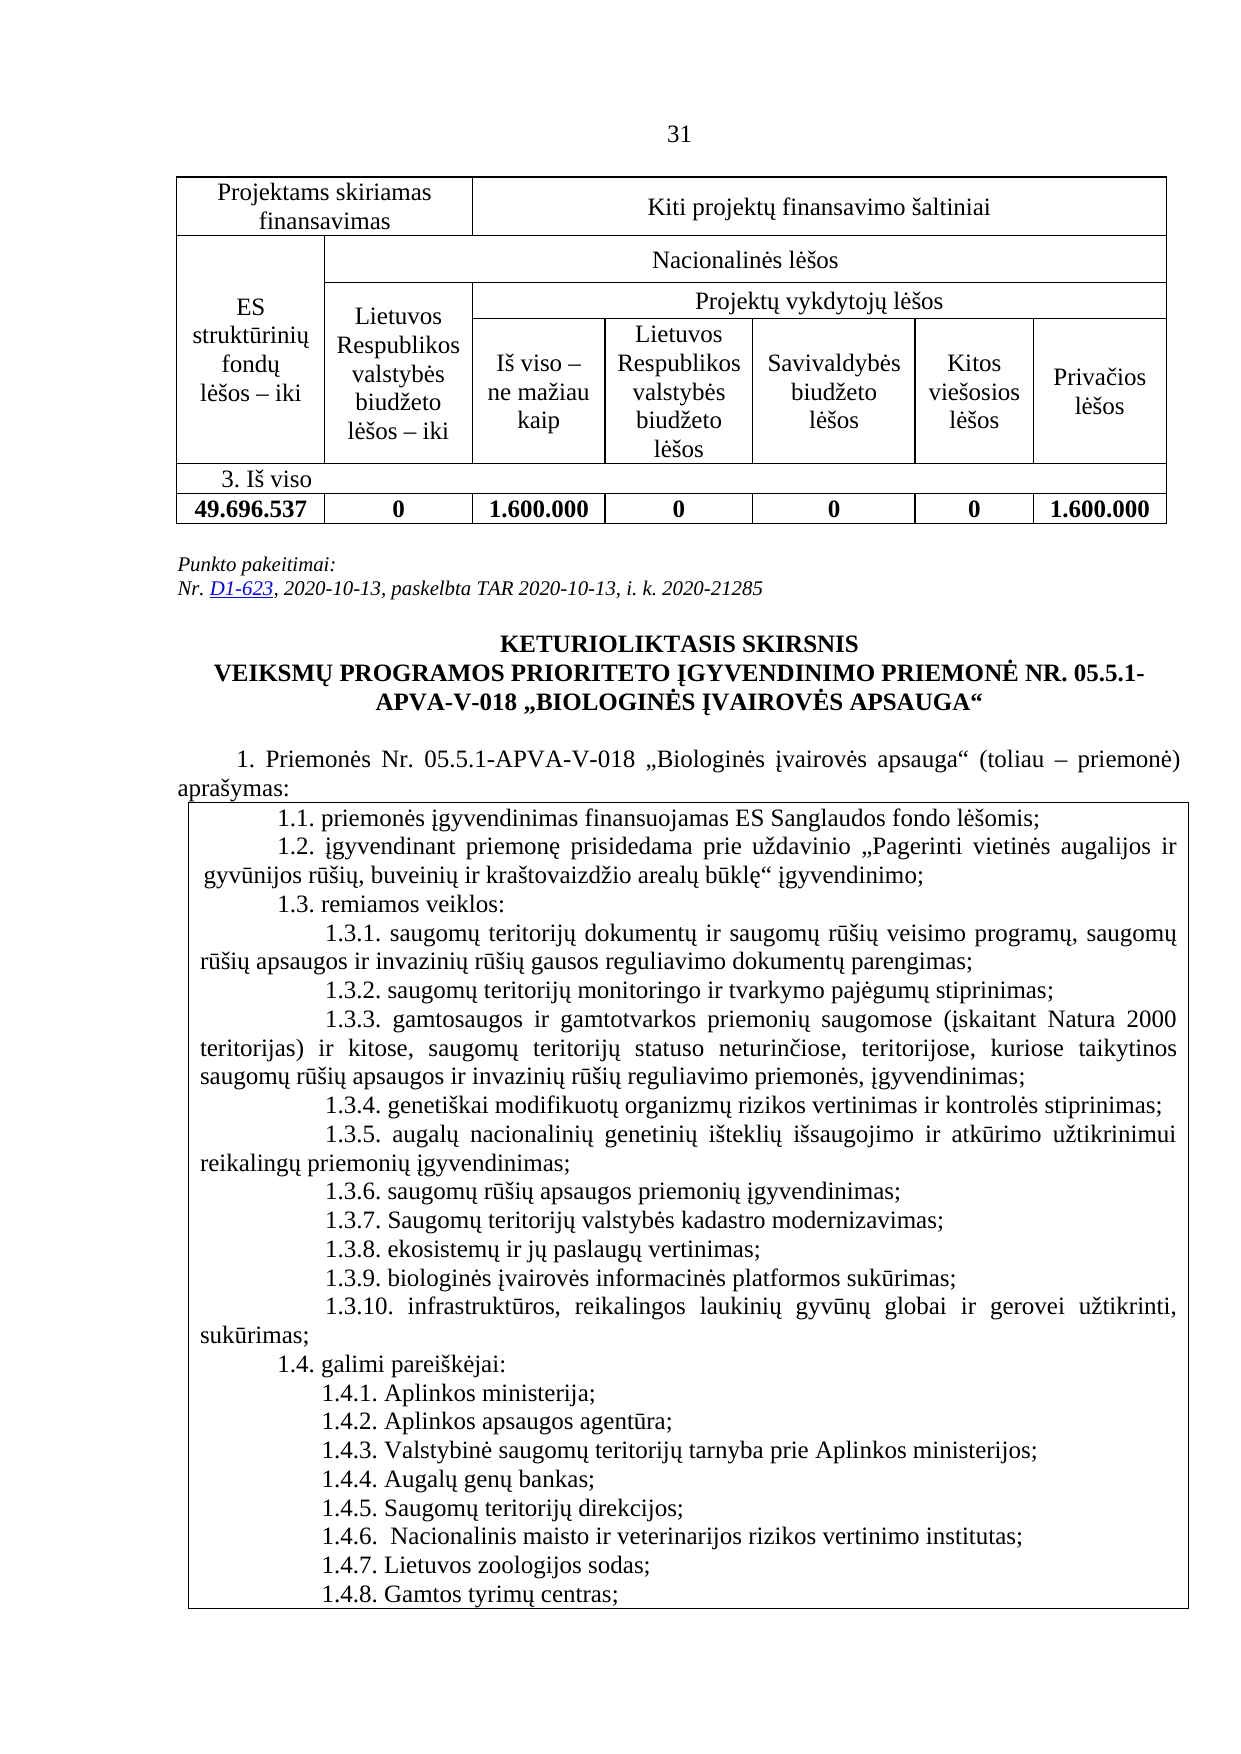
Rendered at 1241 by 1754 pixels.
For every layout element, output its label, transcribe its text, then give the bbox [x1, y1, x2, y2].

text VEIKSMŲ PROGRAMOS PRIORITETO ĮGYVENDINIMO PRIEMONĖ NR. 05.5.1-APVA-V-018 „BIOLOGINĖS ĮVAIROVĖS APSAUGA“ [177, 658, 1181, 715]
text Nr. D1-623, 2020-10-13, paskelbta TAR 2020-10-13, i. k. 2020-21285 [177, 576, 1181, 600]
table_cell 0 [325, 494, 472, 522]
table_cell 49.696.537 [177, 494, 324, 522]
table_cell Lietuvos Respublikos valstybės biudžeto lėšos – iki [325, 283, 472, 463]
table_cell 1.4. galimi pareiškėjai: 1.4.1. Aplinkos ministerija; 1.4.2. Aplinkos apsaugos agentūra; 1.4.3. Valstybinė saugomų teritorijų tarnyba prie Aplinkos ministerijos; 1.4.4. Augalų genų bankas; 1.4.5. Saugomų teritorijų direkcijos; 1.4.6. Nacionalinis maisto ir veterinarijos rizikos vertinimo institutas; 1.4.7. Lietuvos zoologijos sodas; 1.4.8. Gamtos tyrimų centras; [189, 1349, 1188, 1608]
text Punkto pakeitimai: [177, 552, 1181, 576]
table_header 1.1. priemonės įgyvendinimas finansuojamas ES Sanglaudos fondo lėšomis; [189, 803, 1188, 831]
text 1. Priemonės Nr. 05.5.1-APVA-V-018 „Biologinės įvairovės apsauga“ (toliau – priemonė) aprašymas: [177, 744, 1181, 802]
table_cell 0 [606, 494, 752, 522]
table_cell Privačios lėšos [1034, 319, 1166, 463]
table_header Kiti projektų finansavimo šaltiniai [473, 178, 1166, 235]
table_cell Kitos viešosios lėšos [916, 319, 1033, 463]
table_cell Nacionalinės lėšos [325, 236, 1166, 282]
table_cell 1.2. įgyvendinant priemonę prisidedama prie uždavinio „Pagerinti vietinės augalijos ir gyvūnijos rūšių, buveinių ir kraštovaizdžio arealų būklę“ įgyvendinimo; [189, 831, 1188, 889]
table_cell 0 [753, 494, 914, 522]
table_cell Lietuvos Respublikos valstybės biudžeto lėšos [606, 319, 752, 463]
table_cell 1.600.000 [473, 494, 604, 522]
table_cell Projektų vykdytojų lėšos [473, 283, 1166, 318]
text KETURIOLIKTASIS SKIRSNIS [177, 629, 1181, 658]
table_cell 0 [916, 494, 1033, 522]
table_header Projektams skiriamas finansavimas [177, 178, 472, 235]
table_cell Iš viso – ne mažiau kaip [473, 319, 604, 463]
table_cell 3. Iš viso [177, 464, 1166, 493]
table_cell 1.3. remiamos veiklos: 1.3.1. saugomų teritorijų dokumentų ir saugomų rūšių veisimo programų, saugomų rūšių apsaugos ir invazinių rūšių gausos reguliavimo dokumentų parengimas; 1.3.2. saugomų teritorijų monitoringo ir tvarkymo pajėgumų stiprinimas; 1.3.3. gamtosaugos ir gamtotvarkos priemonių saugomose (įskaitant Natura 2000 teritorijas) ir kitose, saugomų teritorijų statuso neturinčiose, teritorijose, kuriose taikytinos saugomų rūšių apsaugos ir invazinių rūšių reguliavimo priemonės, įgyvendinimas; 1.3.4. genetiškai modifikuotų organizmų rizikos vertinimas ir kontrolės stiprinimas; 1.3.5. augalų nacionalinių genetinių išteklių išsaugojimo ir atkūrimo užtikrinimui reikalingų priemonių įgyvendinimas; 1.3.6. saugomų rūšių apsaugos priemonių įgyvendinimas; 1.3.7. Saugomų teritorijų valstybės kadastro modernizavimas; 1.3.8. ekosistemų ir jų paslaugų vertinimas; 1.3.9. biologinės įvairovės informacinės platformos sukūrimas; 1.3.10. infrastruktūros, reikalingos laukinių gyvūnų globai ir gerovei užtikrinti, sukūrimas; [189, 889, 1188, 1349]
table_cell 1.600.000 [1034, 494, 1166, 522]
table_cell ES struktūrinių fondų lėšos – iki [177, 236, 324, 463]
table_cell Savivaldybės biudžeto lėšos [753, 319, 914, 463]
